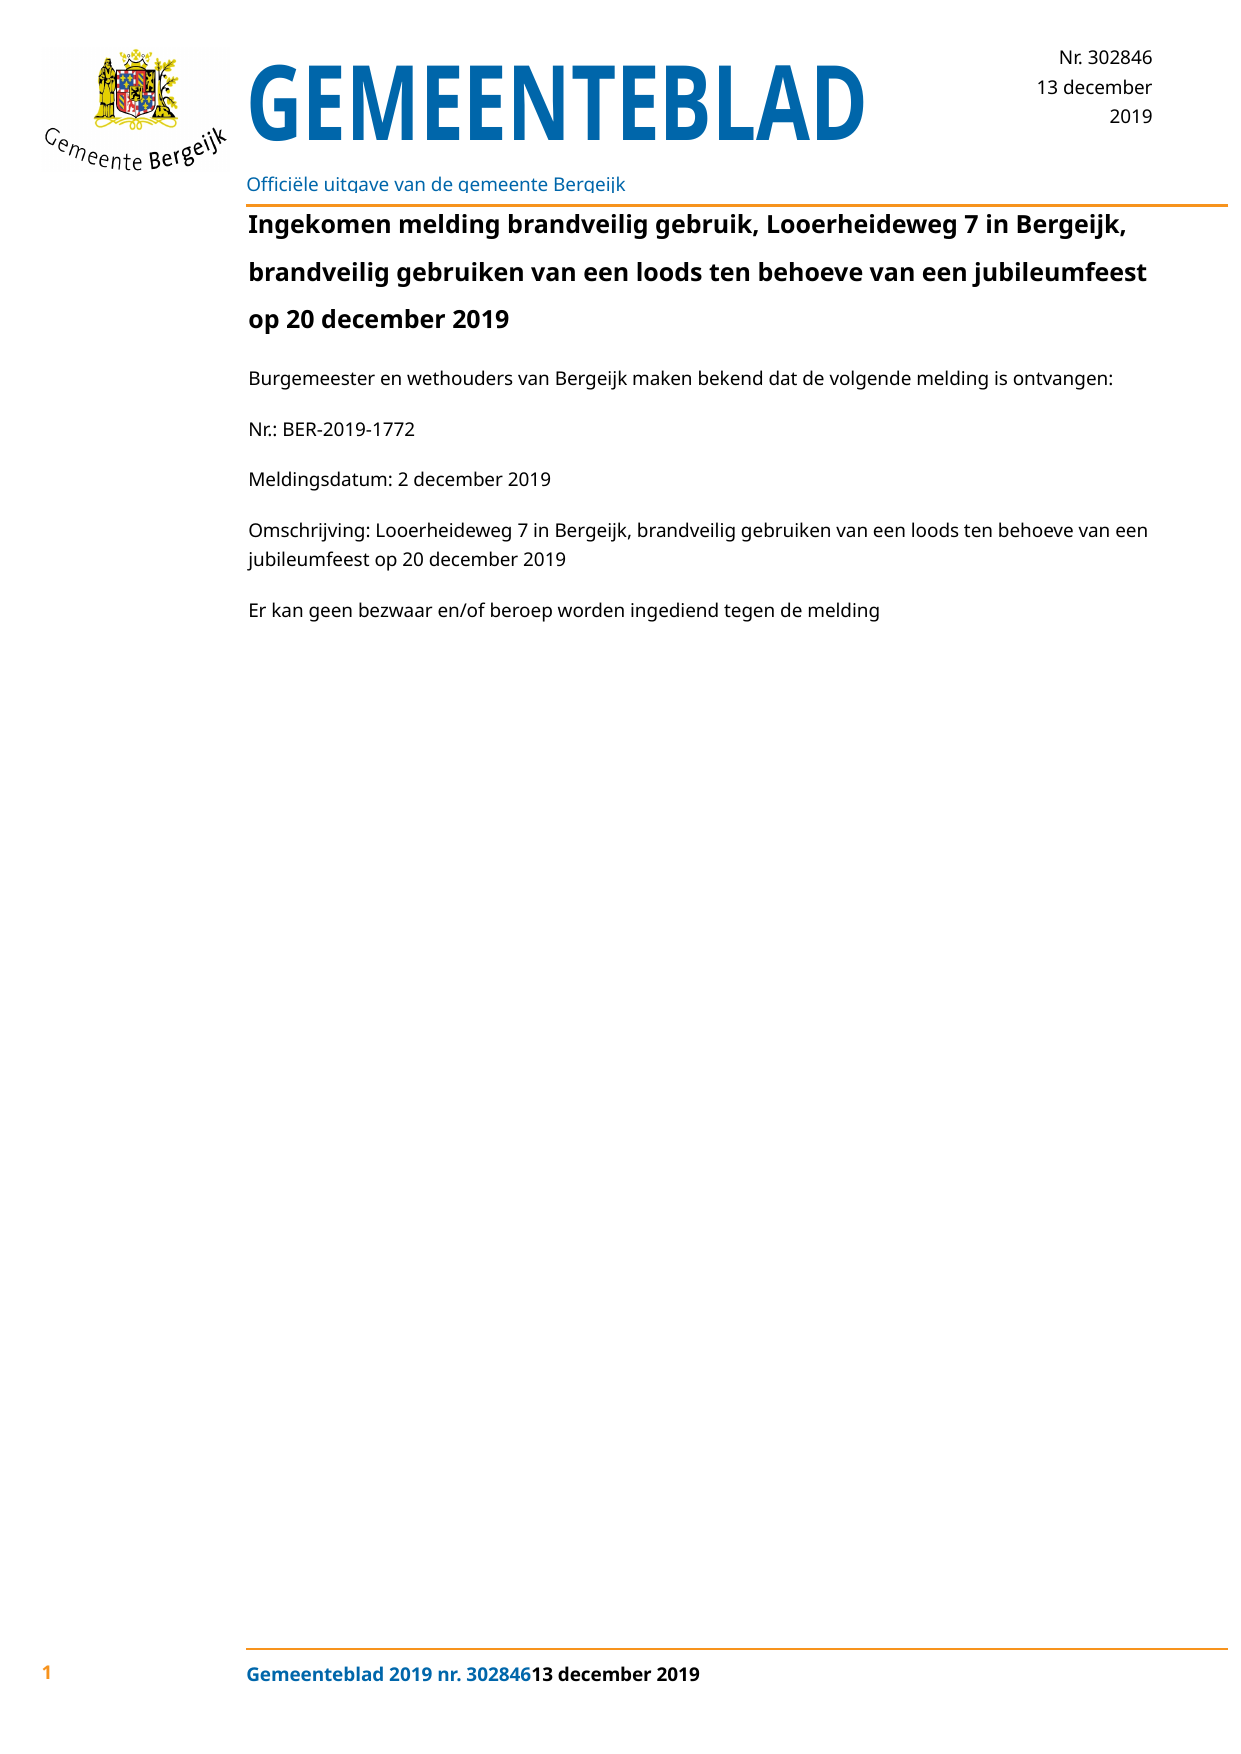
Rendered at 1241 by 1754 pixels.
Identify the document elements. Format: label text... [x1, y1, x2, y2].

text Nr.: BER-2019-1772 [248, 416, 1152, 442]
text Meldingsdatum: 2 december 2019 [248, 466, 1152, 492]
text Ingekomen melding brandveilig gebruik, Looerheideweg 7 in Bergeijk, brandveilig gebruiken van een loods ten behoeve van een jubileumfeest op 20 december 2019 [248, 207, 1152, 336]
text Er kan geen bezwaar en/of beroep worden ingediend tegen de melding [248, 597, 1152, 622]
text Burgemeester en wethouders van Bergeijk maken bekend dat de volgende melding is ontvangen: [248, 366, 1152, 391]
text Omschrijving: Looerheideweg 7 in Bergeijk, brandveilig gebruiken van een loods ten behoeve van een jubileumfeest op 20 december 2019 [248, 517, 1152, 572]
picture [41, 47, 231, 172]
